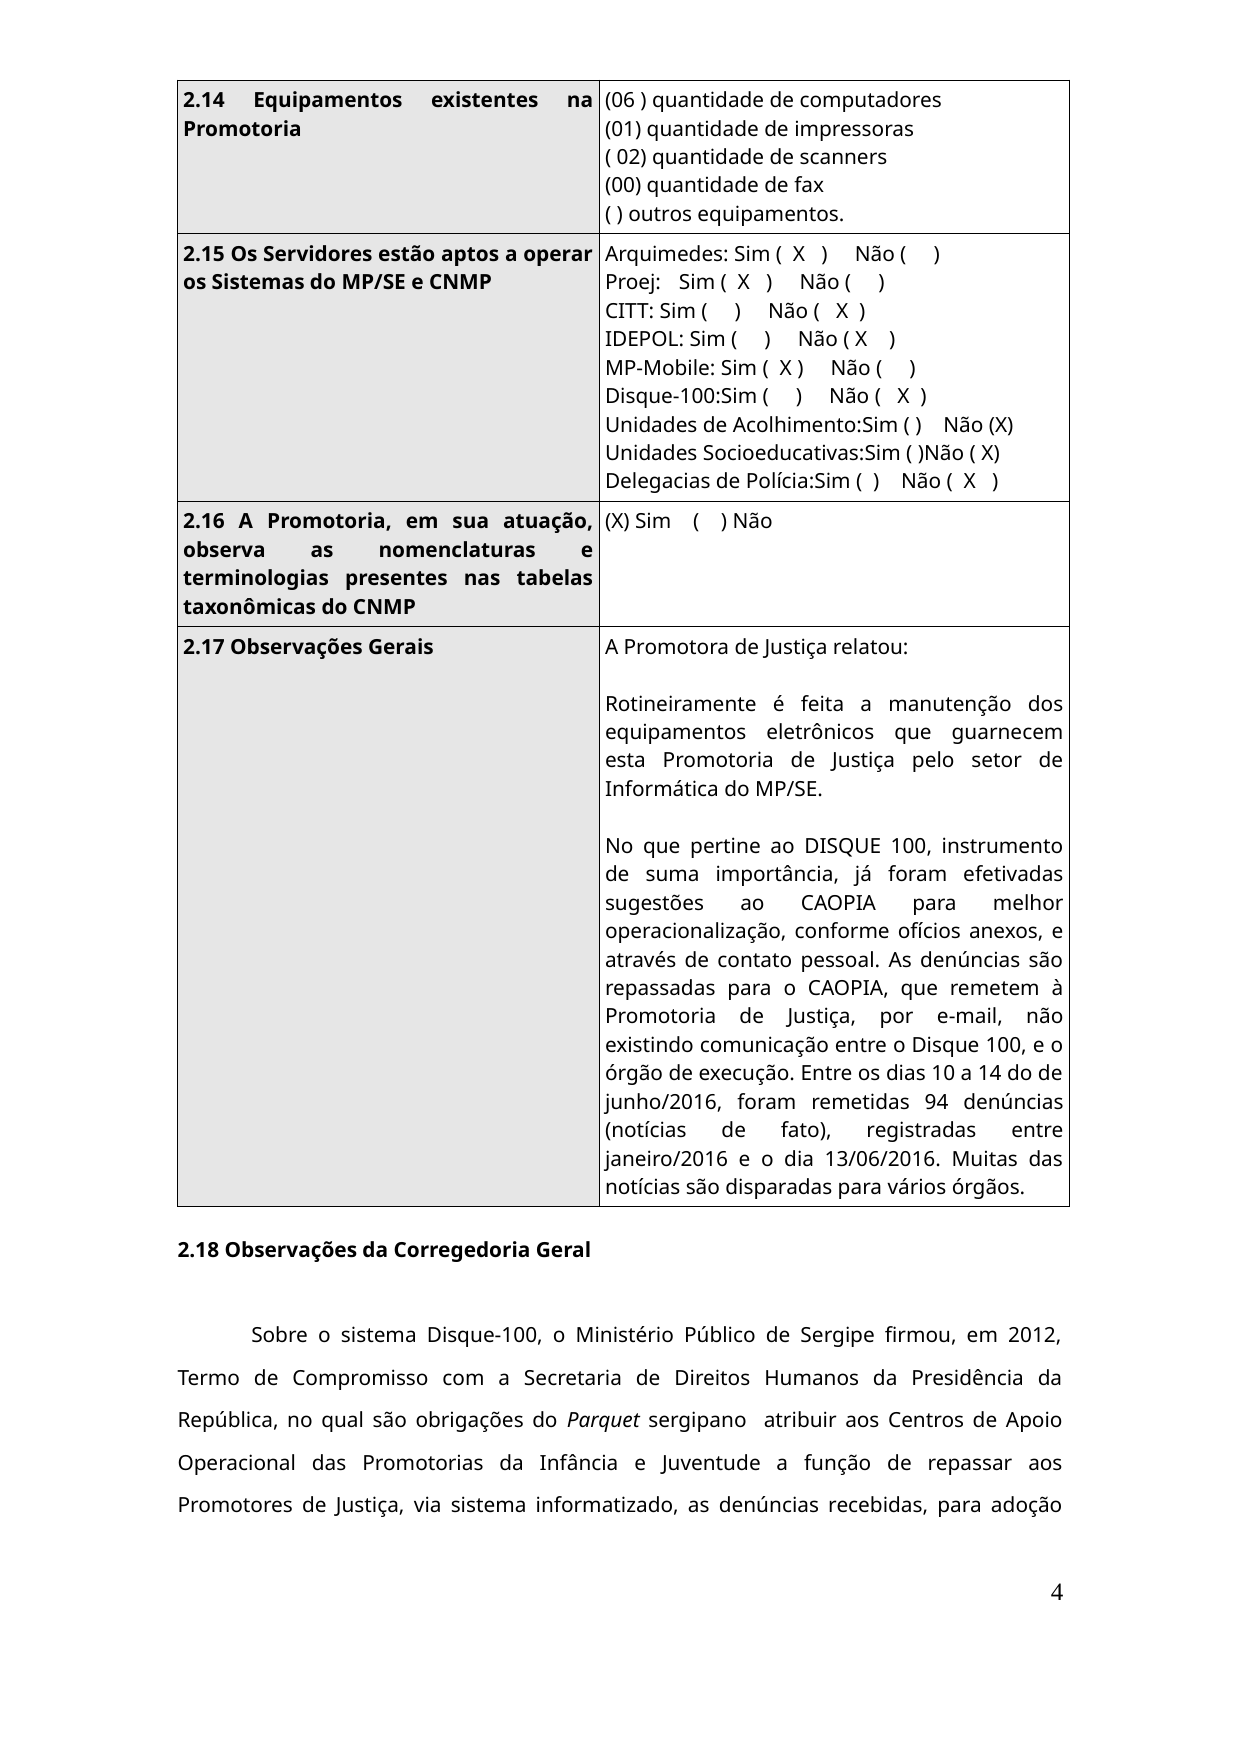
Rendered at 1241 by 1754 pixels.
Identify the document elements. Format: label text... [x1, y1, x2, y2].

table_cell A Promotora de Justiça relatou: Rotineiramente é feita a manutenção dos equipamentos eletrônicos que guarnecem esta Promotoria de Justiça pelo setor de Informática do MP/SE. No que pertine ao DISQUE 100, instrumento de suma importância, já foram efetivadas sugestões ao CAOPIA para melhor operacionalização, conforme ofícios anexos, e através de contato pessoal. As denúncias são repassadas para o CAOPIA, que remetem à Promotoria de Justiça, por e-mail, não existindo comunicação entre o Disque 100, e o órgão de execução. Entre os dias 10 a 14 do de junho/2016, foram remetidas 94 denúncias (notícias de fato), registradas entre janeiro/2016 e o dia 13/06/2016. Muitas das notícias são disparadas para vários órgãos. [600, 627, 1069, 1206]
table_cell Arquimedes: Sim ( X ) Não ( ) Proej: Sim ( X ) Não ( ) CITT: Sim ( ) Não ( X ) IDEPOL: Sim ( ) Não ( X ) MP-Mobile: Sim ( X ) Não ( ) Disque-100:Sim ( ) Não ( X ) Unidades de Acolhimento:Sim ( ) Não (X) Unidades Socioeducativas:Sim ( )Não ( X) Delegacias de Polícia:Sim ( ) Não ( X ) [600, 234, 1069, 501]
text Sobre o sistema Disque-100, o Ministério Público de Sergipe firmou, em 2012, Termo de Compromisso com a Secretaria de Direitos Humanos da Presidência da República, no qual são obrigações do Parquet sergipano atribuir aos Centros de Apoio Operacional das Promotorias da Infância e Juventude a função de repassar aos Promotores de Justiça, via sistema informatizado, as denúncias recebidas, para adoção [177, 1320, 1063, 1519]
text 2.18 Observações da Corregedoria Geral [177, 1235, 1063, 1263]
table_cell 2.15 Os Servidores estão aptos a operar os Sistemas do MP/SE e CNMP [178, 234, 599, 501]
table_cell 2.16 A Promotoria, em sua atuação, observa as nomenclaturas e terminologias presentes nas tabelas taxonômicas do CNMP [178, 502, 599, 626]
table_cell (X) Sim ( ) Não [600, 502, 1069, 626]
table_cell (06 ) quantidade de computadores (01) quantidade de impressoras ( 02) quantidade de scanners (00) quantidade de fax ( ) outros equipamentos. [600, 81, 1069, 233]
table_cell 2.17 Observações Gerais [178, 627, 599, 1206]
table_cell 2.14 Equipamentos existentes na Promotoria [178, 81, 599, 233]
